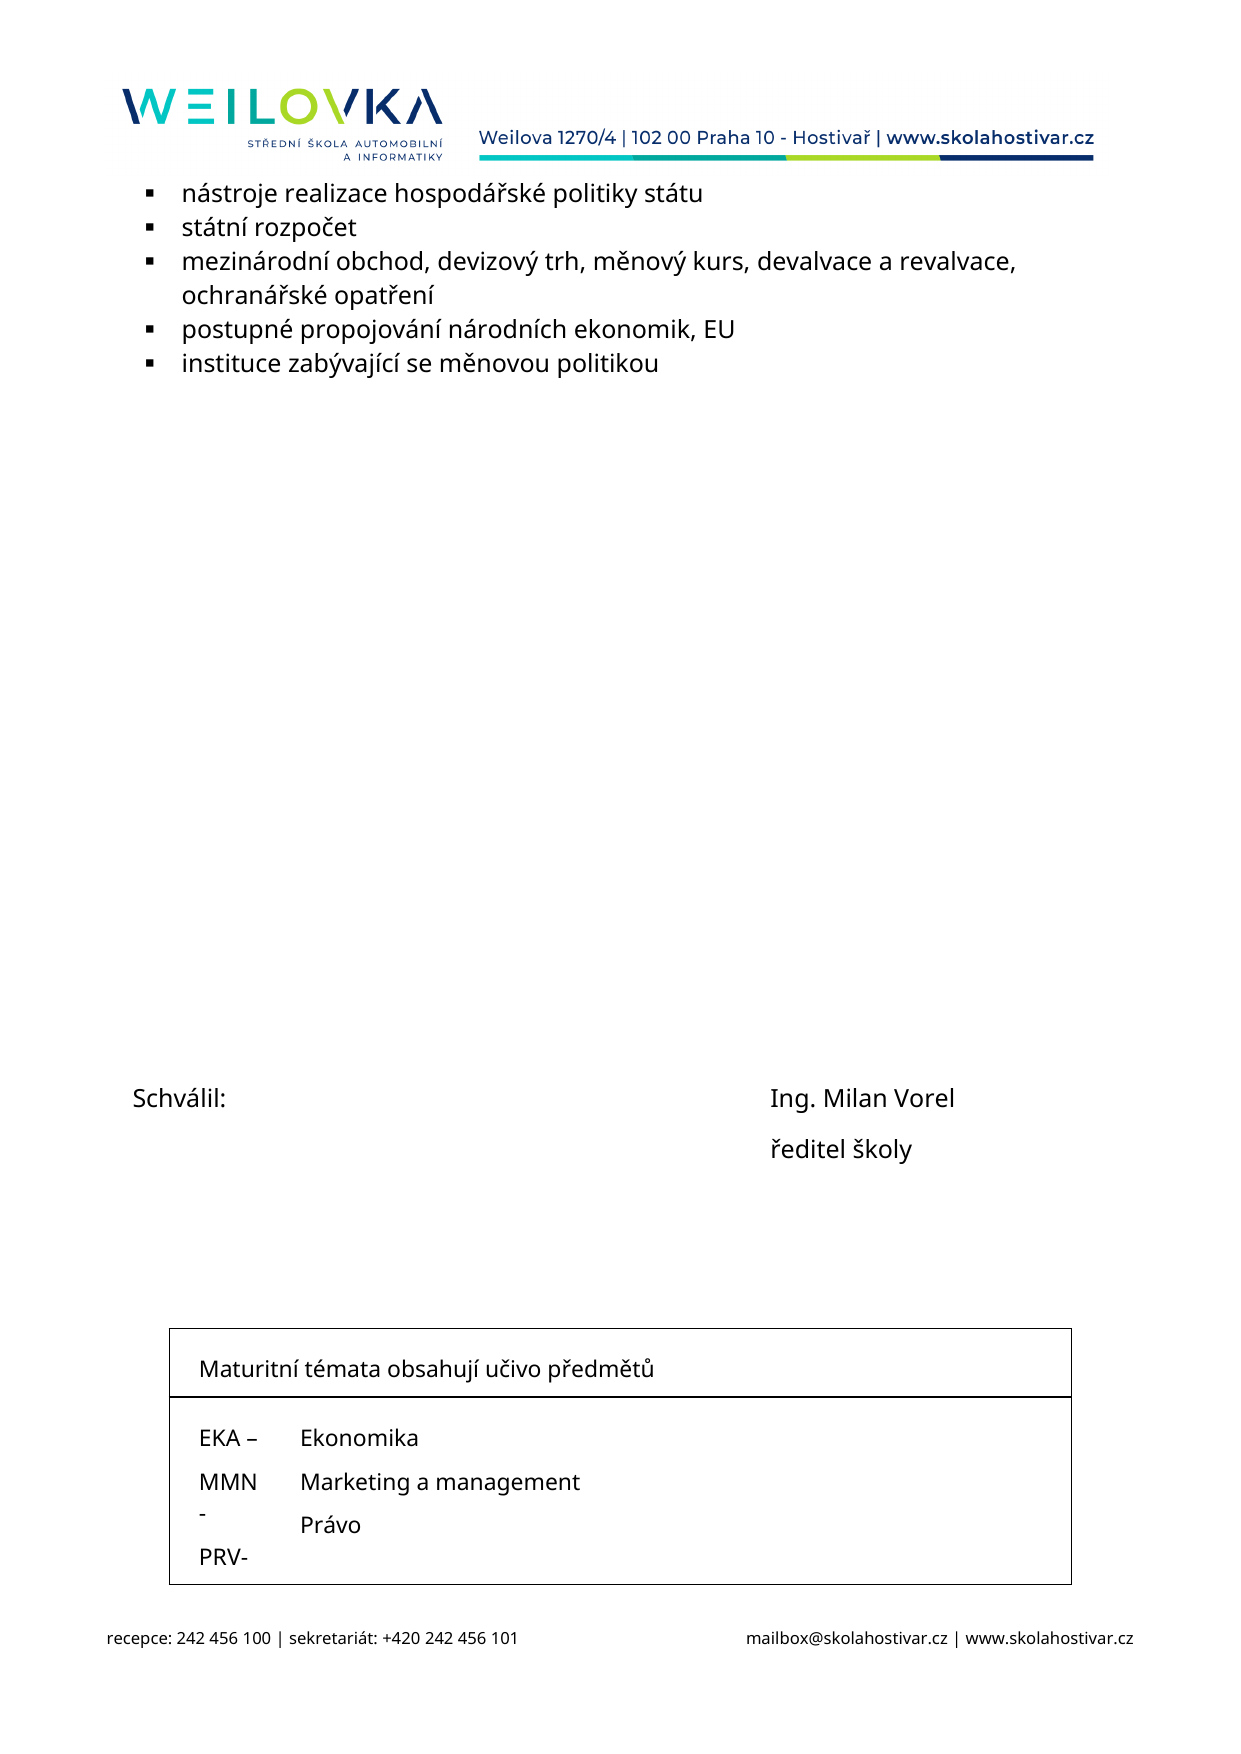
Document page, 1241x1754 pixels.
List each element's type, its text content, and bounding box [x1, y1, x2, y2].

list státní rozpočet [144, 209, 1134, 243]
text Schválil: Ing. Milan Vorel [106, 1081, 1134, 1115]
table_cell Ekonomika Marketing a management Právo [289, 1398, 1071, 1583]
list mezinárodní obchod, devizový trh, měnový kurs, devalvace a revalvace, ochranářské opatření [144, 243, 1134, 312]
table_cell EKA – MMN- PRV- [170, 1398, 288, 1583]
list postupné propojování národních ekonomik, EU [144, 312, 1134, 346]
list instituce zabývající se měnovou politikou [144, 346, 1134, 380]
table_header Maturitní témata obsahují učivo předmětů [170, 1329, 1071, 1396]
list nástroje realizace hospodářské politiky státu [144, 175, 1134, 209]
text ředitel školy [106, 1132, 1134, 1166]
